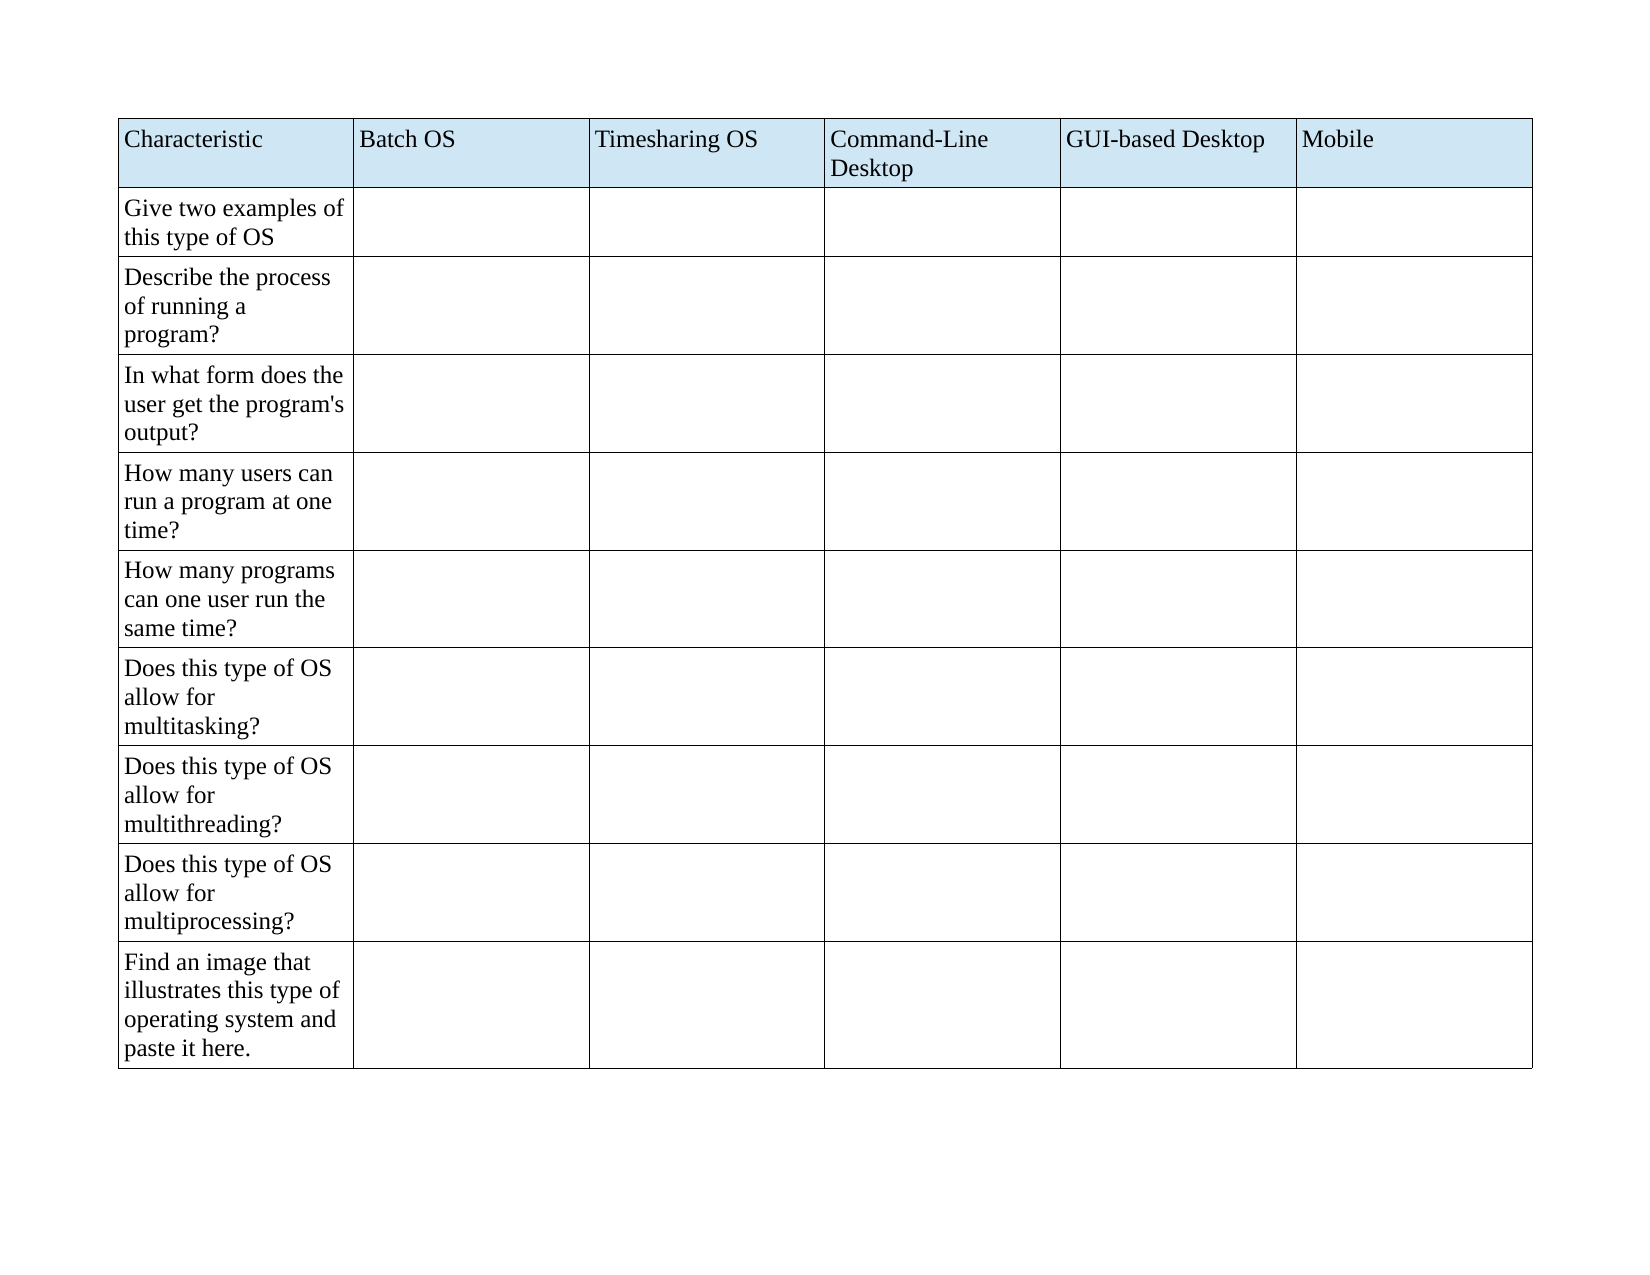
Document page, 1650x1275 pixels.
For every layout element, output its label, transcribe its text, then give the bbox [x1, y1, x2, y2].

table_cell [1061, 942, 1296, 1067]
table_cell [590, 257, 824, 354]
table_cell [1297, 257, 1532, 354]
table_cell [825, 257, 1060, 354]
table_cell How many users can run a program at one time? [119, 453, 353, 550]
table_cell [590, 648, 824, 745]
table_cell [590, 844, 824, 941]
table_cell [354, 746, 589, 843]
table_header Mobile [1297, 119, 1532, 187]
table_cell [1297, 453, 1532, 550]
table_cell [825, 648, 1060, 745]
table_cell [1297, 188, 1532, 256]
table_cell How many programs can one user run the same time? [119, 551, 353, 647]
table_cell [590, 188, 824, 256]
table_cell [354, 551, 589, 647]
table_cell [354, 942, 589, 1067]
table_cell Does this type of OS allow for multiprocessing? [119, 844, 353, 941]
table_cell [590, 551, 824, 647]
table_cell Find an image that illustrates this type of operating system and paste it here. [119, 942, 353, 1067]
table_cell [590, 746, 824, 843]
table_cell [590, 355, 824, 452]
table_cell [1061, 551, 1296, 647]
table_cell [590, 453, 824, 550]
table_header Command-Line Desktop [825, 119, 1060, 187]
table_cell [354, 257, 589, 354]
table_header GUI-based Desktop [1061, 119, 1296, 187]
table_cell [1297, 942, 1532, 1067]
table_cell [354, 188, 589, 256]
table_cell [825, 188, 1060, 256]
table_header Batch OS [354, 119, 589, 187]
table_header Timesharing OS [590, 119, 824, 187]
table_cell [1297, 551, 1532, 647]
table_cell [1061, 746, 1296, 843]
table_cell [354, 844, 589, 941]
table_cell [1061, 188, 1296, 256]
table_cell [1061, 257, 1296, 354]
table_cell [825, 355, 1060, 452]
table_cell [1297, 355, 1532, 452]
table_cell [1061, 453, 1296, 550]
table_cell Does this type of OS allow for multitasking? [119, 648, 353, 745]
table_cell [825, 453, 1060, 550]
table_cell [825, 844, 1060, 941]
table_cell [1061, 355, 1296, 452]
table_cell In what form does the user get the program's output? [119, 355, 353, 452]
table_cell [590, 942, 824, 1067]
table_header Characteristic [119, 119, 353, 187]
table_cell [1061, 844, 1296, 941]
table_cell [825, 746, 1060, 843]
table_cell [354, 355, 589, 452]
table_cell [1061, 648, 1296, 745]
table_cell Give two examples of this type of OS [119, 188, 353, 256]
table_cell [354, 648, 589, 745]
table_cell Describe the process of running a program? [119, 257, 353, 354]
table_cell Does this type of OS allow for multithreading? [119, 746, 353, 843]
table_cell [825, 942, 1060, 1067]
table_cell [1297, 648, 1532, 745]
table_cell [825, 551, 1060, 647]
table_cell [354, 453, 589, 550]
table_cell [1297, 746, 1532, 843]
table_cell [1297, 844, 1532, 941]
